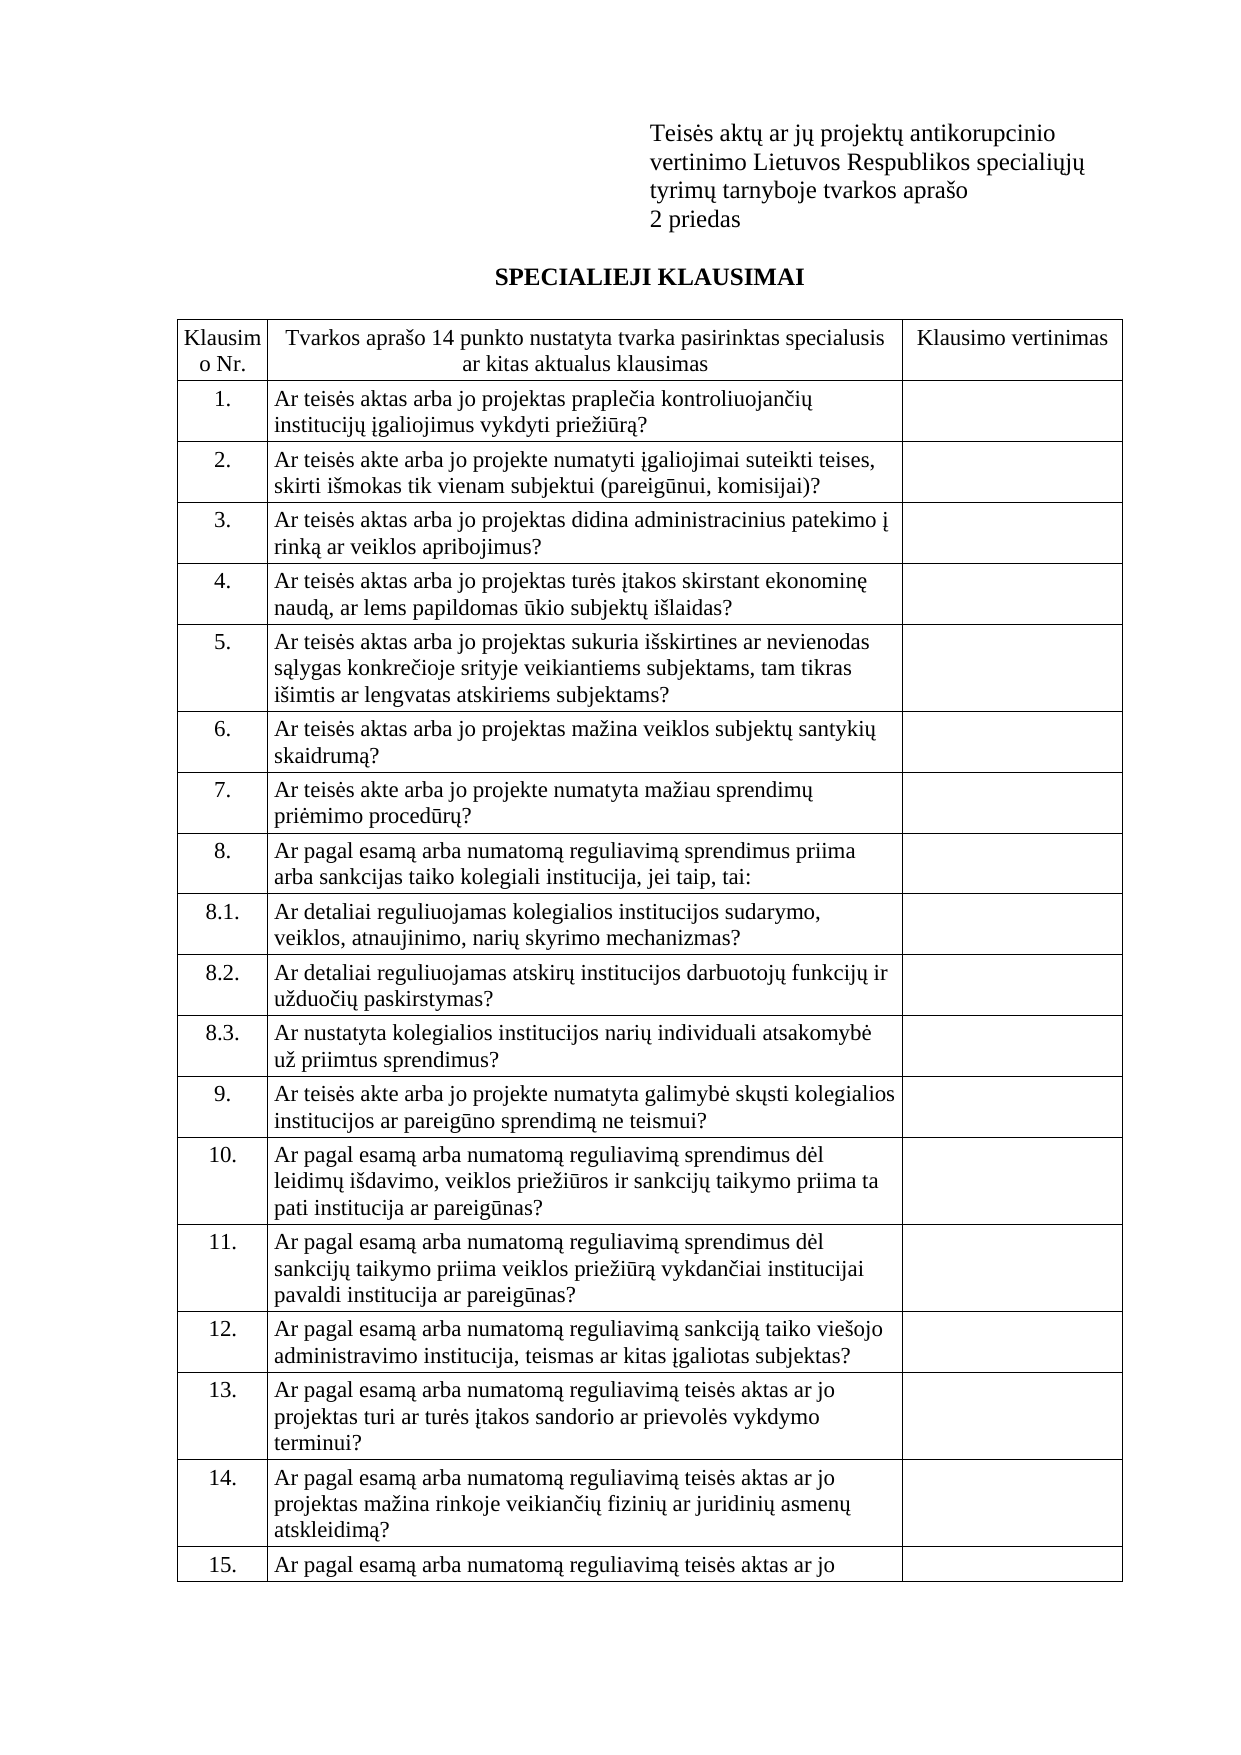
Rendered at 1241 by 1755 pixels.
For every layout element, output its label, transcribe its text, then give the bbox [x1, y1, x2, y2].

table_cell Ar teisės akte arba jo projekte numatyti įgaliojimai suteikti teises, skirti išmokas tik vienam subjektui (pareigūnui, komisijai)? [268, 442, 902, 502]
table_cell Ar teisės akte arba jo projekte numatyta mažiau sprendimų priėmimo procedūrų? [268, 773, 902, 832]
table_cell 13. [178, 1373, 267, 1459]
table_cell [903, 834, 1122, 893]
table_cell 8.2. [178, 955, 267, 1015]
table_cell 8.1. [178, 894, 267, 954]
table_cell [903, 773, 1122, 832]
table_cell [903, 955, 1122, 1015]
table_cell [903, 625, 1122, 711]
table_cell [903, 503, 1122, 563]
table_cell Ar pagal esamą arba numatomą reguliavimą teisės aktas ar jo projektas turi ar turės įtakos sandorio ar prievolės vykdymo terminui? [268, 1373, 902, 1459]
table_cell [903, 1077, 1122, 1137]
table_cell 7. [178, 773, 267, 832]
table_cell 14. [178, 1460, 267, 1546]
table_cell 2. [178, 442, 267, 502]
table_cell [903, 712, 1122, 772]
text Teisės aktų ar jų projektų antikorupcinio vertinimo Lietuvos Respublikos specialiųjų tyrimų tarnyboje tvarkos aprašo [649, 118, 1122, 204]
table_cell [903, 1016, 1122, 1076]
table_cell [903, 1547, 1122, 1581]
table_cell 10. [178, 1138, 267, 1224]
table_cell Ar teisės aktas arba jo projektas didina administracinius patekimo į rinką ar veiklos apribojimus? [268, 503, 902, 563]
table_cell Ar pagal esamą arba numatomą reguliavimą teisės aktas ar jo projektas mažina rinkoje veikiančių fizinių ar juridinių asmenų atskleidimą? [268, 1460, 902, 1546]
table_cell 5. [178, 625, 267, 711]
table_cell 11. [178, 1225, 267, 1311]
table_cell Ar pagal esamą arba numatomą reguliavimą teisės aktas ar jo [268, 1547, 902, 1581]
table_cell [903, 1460, 1122, 1546]
table_cell 9. [178, 1077, 267, 1137]
table_cell Ar pagal esamą arba numatomą reguliavimą sprendimus dėl leidimų išdavimo, veiklos priežiūros ir sankcijų taikymo priima ta pati institucija ar pareigūnas? [268, 1138, 902, 1224]
table_cell Ar teisės aktas arba jo projektas mažina veiklos subjektų santykių skaidrumą? [268, 712, 902, 772]
table_cell [903, 442, 1122, 502]
table_cell 6. [178, 712, 267, 772]
table_cell 12. [178, 1312, 267, 1372]
table_cell [903, 381, 1122, 441]
table_cell 8.3. [178, 1016, 267, 1076]
table_header Klausimo vertinimas [903, 320, 1122, 380]
table_cell Ar teisės aktas arba jo projektas praplečia kontroliuojančių institucijų įgaliojimus vykdyti priežiūrą? [268, 381, 902, 441]
table_cell Ar pagal esamą arba numatomą reguliavimą sankciją taiko viešojo administravimo institucija, teismas ar kitas įgaliotas subjektas? [268, 1312, 902, 1372]
table_header Tvarkos aprašo 14 punkto nustatyta tvarka pasirinktas specialusis ar kitas aktualus klausimas [268, 320, 902, 380]
table_cell [903, 1312, 1122, 1372]
text 2 priedas [649, 204, 1122, 233]
table_cell Ar teisės aktas arba jo projektas sukuria išskirtines ar nevienodas sąlygas konkrečioje srityje veikiantiems subjektams, tam tikras išimtis ar lengvatas atskiriems subjektams? [268, 625, 902, 711]
table_cell [903, 1373, 1122, 1459]
table_cell [903, 1225, 1122, 1311]
table_cell Ar detaliai reguliuojamas atskirų institucijos darbuotojų funkcijų ir užduočių paskirstymas? [268, 955, 902, 1015]
table_cell Ar nustatyta kolegialios institucijos narių individuali atsakomybė už priimtus sprendimus? [268, 1016, 902, 1076]
table_header Klausimo Nr. [178, 320, 267, 380]
table_cell [903, 564, 1122, 623]
table_cell 8. [178, 834, 267, 893]
text SPECIALIEJI KLAUSIMAI [177, 262, 1122, 291]
table_cell 4. [178, 564, 267, 623]
table_cell [903, 1138, 1122, 1224]
table_cell Ar detaliai reguliuojamas kolegialios institucijos sudarymo, veiklos, atnaujinimo, narių skyrimo mechanizmas? [268, 894, 902, 954]
table_cell [903, 894, 1122, 954]
table_cell Ar pagal esamą arba numatomą reguliavimą sprendimus priima arba sankcijas taiko kolegiali institucija, jei taip, tai: [268, 834, 902, 893]
table_cell Ar teisės akte arba jo projekte numatyta galimybė skųsti kolegialios institucijos ar pareigūno sprendimą ne teismui? [268, 1077, 902, 1137]
table_cell Ar teisės aktas arba jo projektas turės įtakos skirstant ekonominę naudą, ar lems papildomas ūkio subjektų išlaidas? [268, 564, 902, 623]
table_cell 3. [178, 503, 267, 563]
table_cell 1. [178, 381, 267, 441]
table_cell 15. [178, 1547, 267, 1581]
table_cell Ar pagal esamą arba numatomą reguliavimą sprendimus dėl sankcijų taikymo priima veiklos priežiūrą vykdančiai institucijai pavaldi institucija ar pareigūnas? [268, 1225, 902, 1311]
